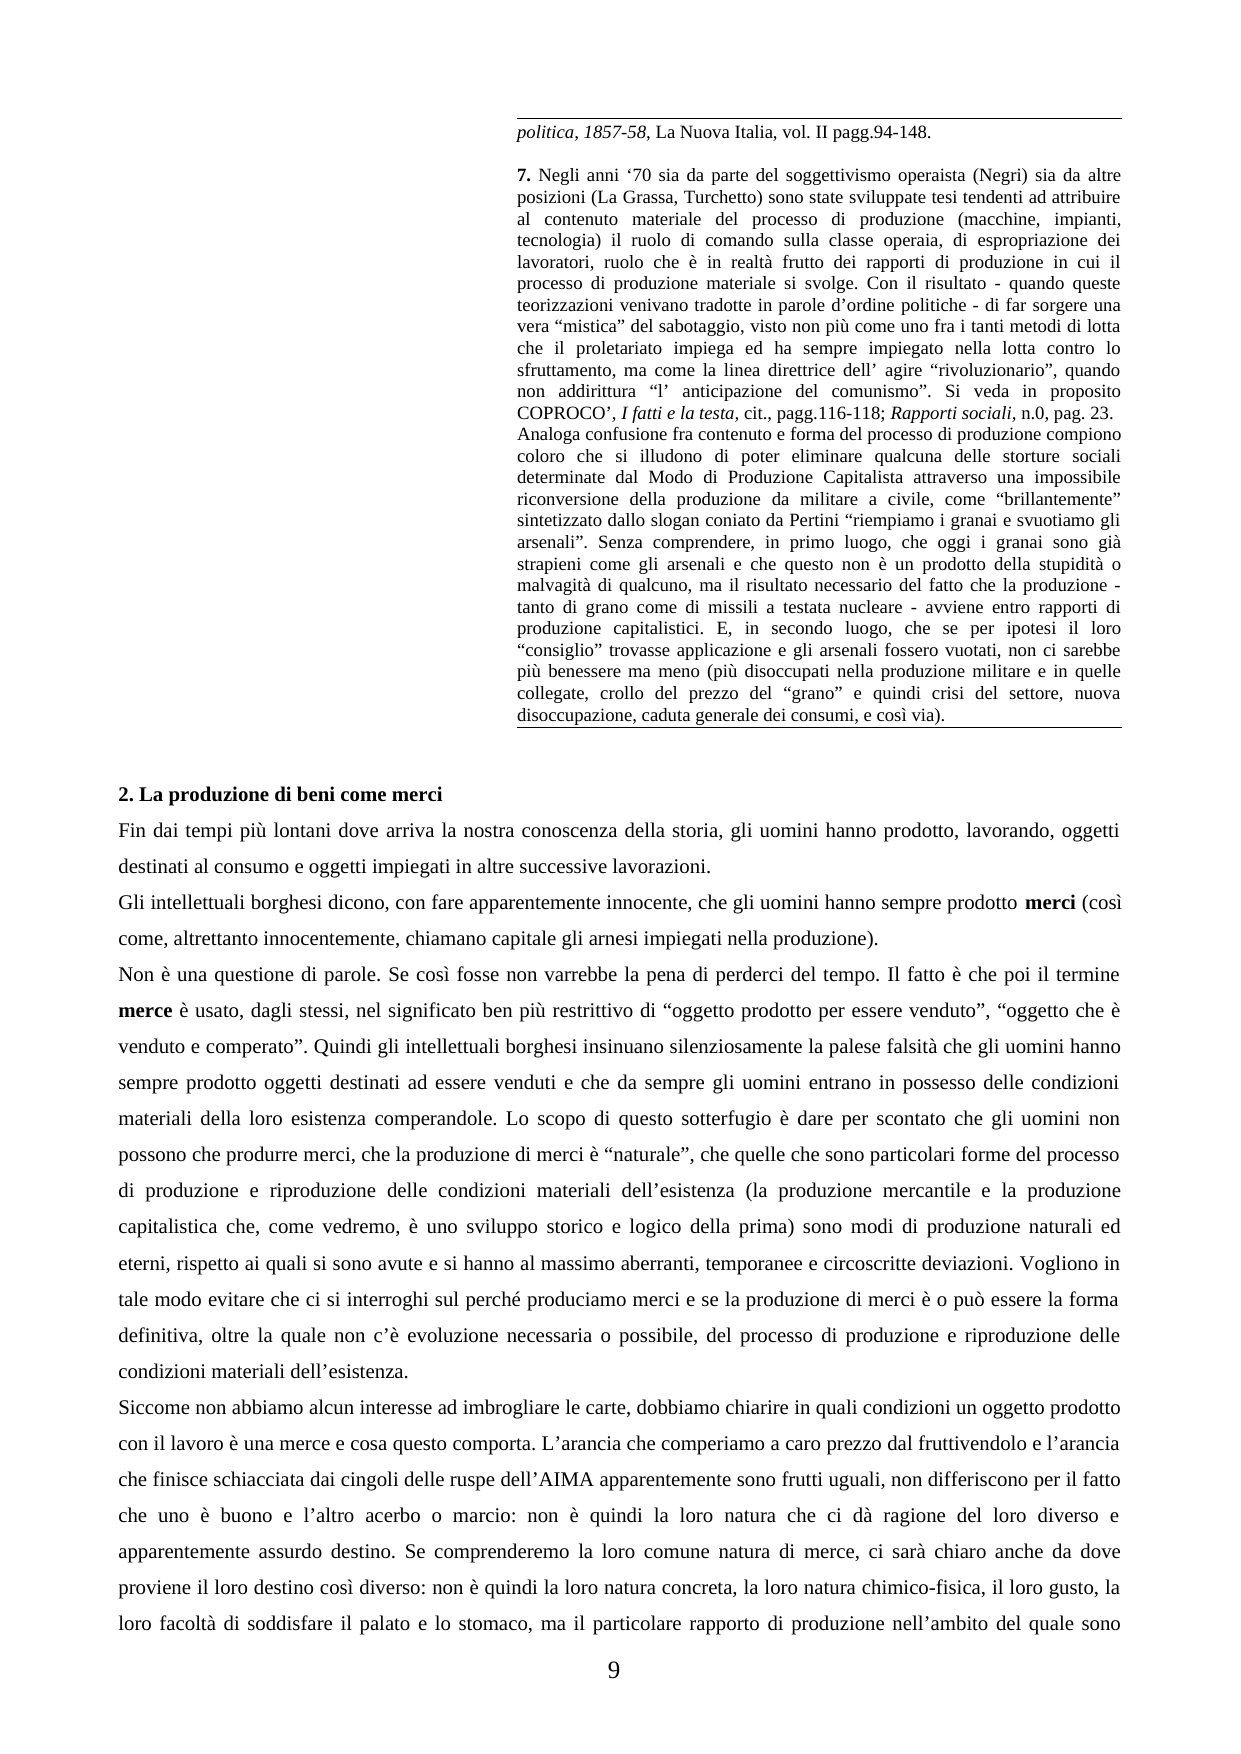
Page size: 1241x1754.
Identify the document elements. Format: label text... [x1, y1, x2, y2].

text politica, 1857-58, La Nuova Italia, vol. II pagg.94-148. [517, 119, 1122, 143]
text Fin dai tempi più lontani dove arriva la nostra conoscenza della storia, gli uomini hanno prodotto, lavorando, oggetti destinati al consumo e oggetti impiegati in altre successive lavorazioni. [118, 818, 1122, 878]
text Analoga confusione fra contenuto e forma del processo di produzione compiono coloro che si illudono di poter eliminare qualcuna delle storture sociali determinate dal Modo di Produzione Capitalista attraverso una impossibile riconversione della produzione da militare a civile, come “brillantemente” sintetizzato dallo slogan coniato da Pertini “riempiamo i granai e svuotiamo gli arsenali”. Senza comprendere, in primo luogo, che oggi i granai sono già strapieni come gli arsenali e che questo non è un prodotto della stupidità o malvagità di qualcuno, ma il risultato necessario del fatto che la produzione - tanto di grano come di missili a testata nucleare - avviene entro rapporti di produzione capitalistici. E, in secondo luogo, che se per ipotesi il loro “consiglio” trovasse applicazione e gli arsenali fossero vuotati, non ci sarebbe più benessere ma meno (più disoccupati nella produzione militare e in quelle collegate, crollo del prezzo del “grano” e quindi crisi del settore, nuova disoccupazione, caduta generale dei consumi, e così via). [517, 420, 1122, 727]
text Gli intellettuali borghesi dicono, con fare apparentemente innocente, che gli uomini hanno sempre prodotto merci (così come, altrettanto innocentemente, chiamano capitale gli arnesi impiegati nella produzione). [118, 890, 1122, 950]
text 7. Negli anni ‘70 sia da parte del soggettivismo operaista (Negri) sia da altre posizioni (La Grassa, Turchetto) sono state sviluppate tesi tendenti ad attribuire al contenuto materiale del processo di produzione (macchine, impianti, tecnologia) il ruolo di comando sulla classe operaia, di espropriazione dei lavoratori, ruolo che è in realtà frutto dei rapporti di produzione in cui il processo di produzione materiale si svolge. Con il risultato - quando queste teorizzazioni venivano tradotte in parole d’ordine politiche - di far sorgere una vera “mistica” del sabotaggio, visto non più come uno fra i tanti metodi di lotta che il proletariato impiega ed ha sempre impiegato nella lotta contro lo sfruttamento, ma come la linea direttrice dell’ agire “rivoluzionario”, quando non addirittura “l’ anticipazione del comunismo”. Si veda in proposito COPROCO’, I fatti e la testa, cit., pagg.116-118; Rapporti sociali, n.0, pag. 23. [517, 161, 1122, 420]
text 2. La produzione di beni come merci [118, 782, 1122, 806]
text Non è una questione di parole. Se così fosse non varrebbe la pena di perderci del tempo. Il fatto è che poi il termine merce è usato, dagli stessi, nel significato ben più restrittivo di “oggetto prodotto per essere venduto”, “oggetto che è venduto e comperato”. Quindi gli intellettuali borghesi insinuano silenziosamente la palese falsità che gli uomini hanno sempre prodotto oggetti destinati ad essere venduti e che da sempre gli uomini entrano in possesso delle condizioni materiali della loro esistenza comperandole. Lo scopo di questo sotterfugio è dare per scontato che gli uomini non possono che produrre merci, che la produzione di merci è “naturale”, che quelle che sono particolari forme del processo di produzione e riproduzione delle condizioni materiali dell’esistenza (la produzione mercantile e la produzione capitalistica che, come vedremo, è uno sviluppo storico e logico della prima) sono modi di produzione naturali ed eterni, rispetto ai quali si sono avute e si hanno al massimo aberranti, temporanee e circoscritte deviazioni. Vogliono in tale modo evitare che ci si interroghi sul perché produciamo merci e se la produzione di merci è o può essere la forma definitiva, oltre la quale non c’è evoluzione necessaria o possibile, del processo di produzione e riproduzione delle condizioni materiali dell’esistenza. [118, 962, 1122, 1383]
text Siccome non abbiamo alcun interesse ad imbrogliare le carte, dobbiamo chiarire in quali condizioni un oggetto prodotto con il lavoro è una merce e cosa questo comporta. L’arancia che comperiamo a caro prezzo dal fruttivendolo e l’arancia che finisce schiacciata dai cingoli delle ruspe dell’AIMA apparentemente sono frutti uguali, non differiscono per il fatto che uno è buono e l’altro acerbo o marcio: non è quindi la loro natura che ci dà ragione del loro diverso e apparentemente assurdo destino. Se comprenderemo la loro comune natura di merce, ci sarà chiaro anche da dove proviene il loro destino così diverso: non è quindi la loro natura concreta, la loro natura chimico-fisica, il loro gusto, la loro facoltà di soddisfare il palato e lo stomaco, ma il particolare rapporto di produzione nell’ambito del quale sono [118, 1395, 1122, 1635]
